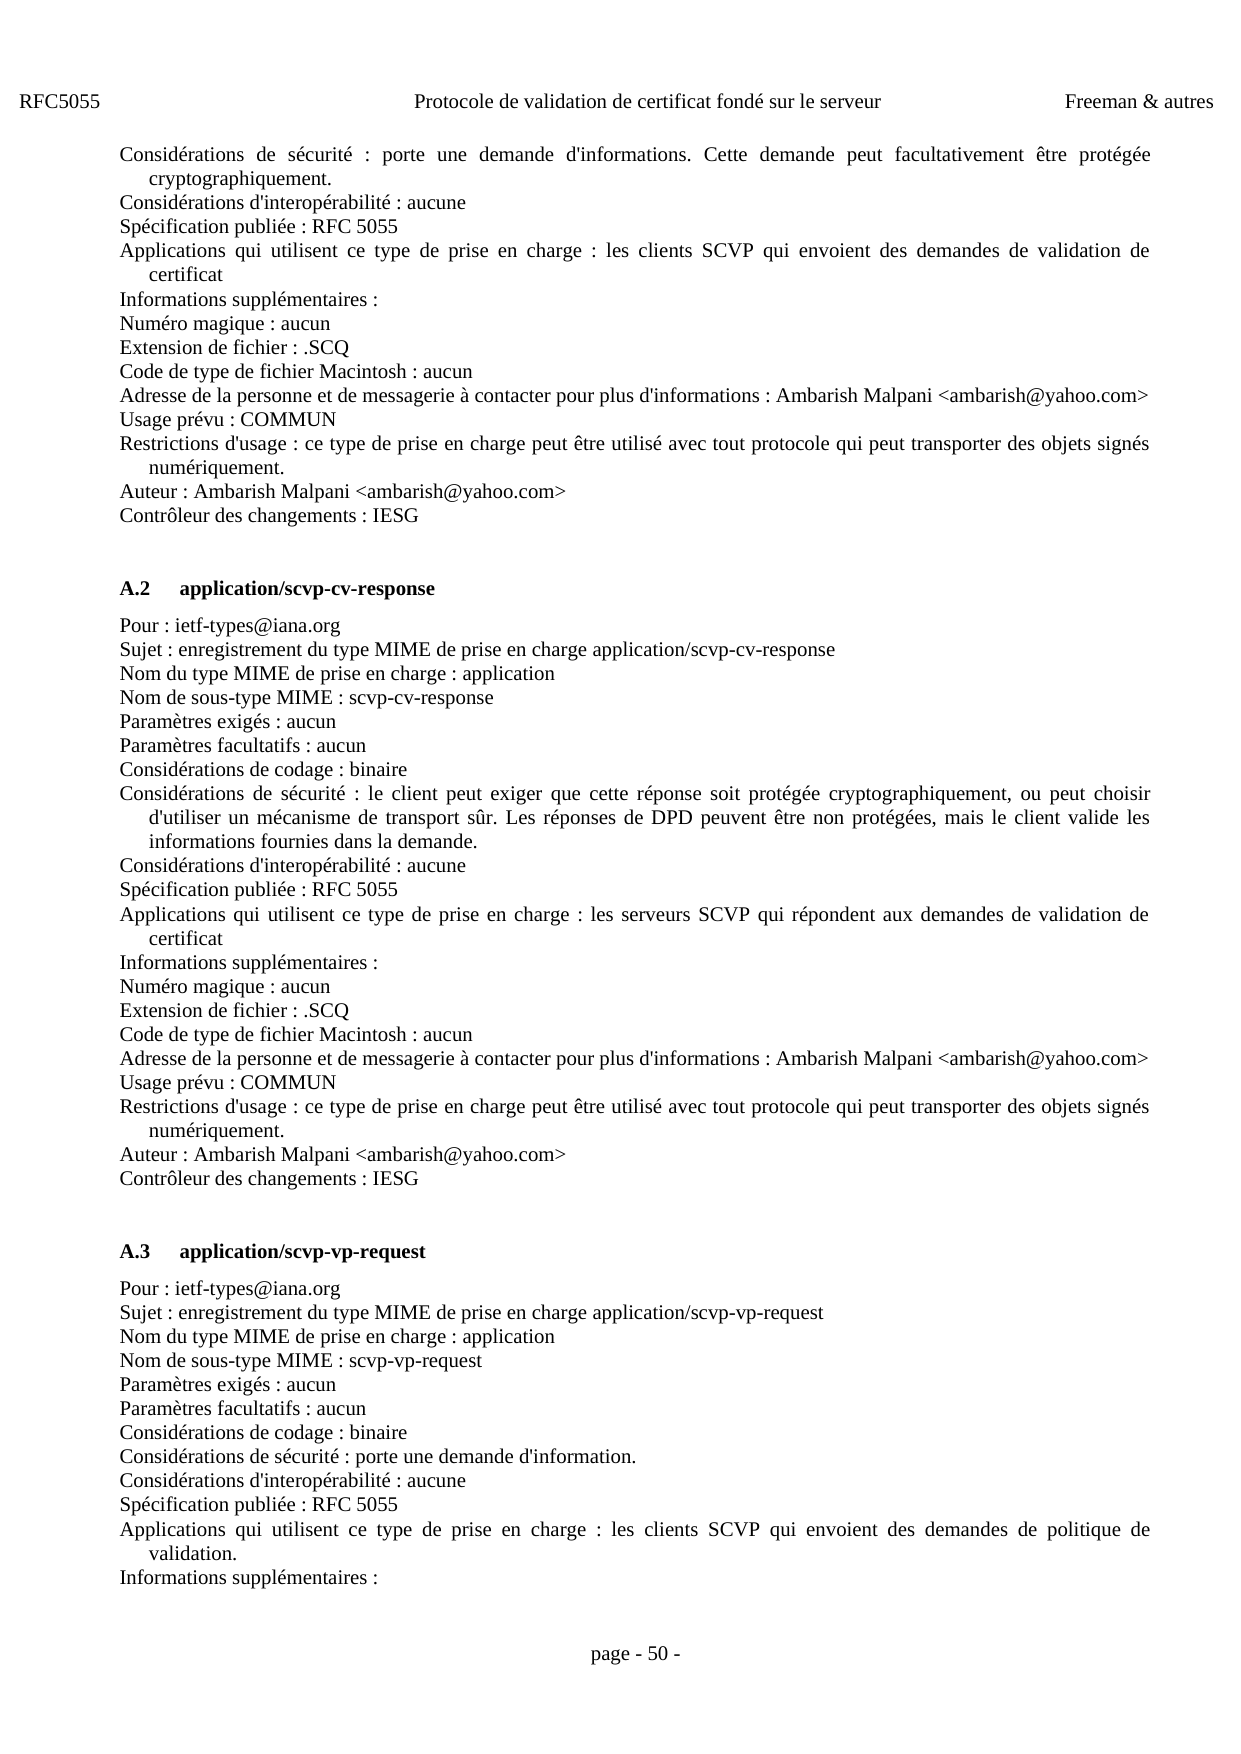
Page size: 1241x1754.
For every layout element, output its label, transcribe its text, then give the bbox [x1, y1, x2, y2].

text Considérations de sécurité : le client peut exiger que cette réponse soit protégée cryptographiquement, ou peut choisir d'utiliser un mécanisme de transport sûr. Les réponses de DPD peuvent être non protégées, mais le client valide les informations fournies dans la demande. [119, 781, 1152, 853]
text Paramètres facultatifs : aucun [119, 733, 1152, 757]
text Usage prévu : COMMUN [119, 407, 1152, 431]
text Paramètres exigés : aucun [119, 709, 1152, 733]
subtitle A.3 application/scvp-vp-request [119, 1239, 1152, 1263]
text Considérations de sécurité : porte une demande d'informations. Cette demande peut facultativement être protégée cryptographiquement. [119, 142, 1152, 190]
text Applications qui utilisent ce type de prise en charge : les clients SCVP qui envoient des demandes de validation de certificat [119, 238, 1152, 286]
text Extension de fichier : .SCQ [119, 334, 1152, 359]
text Adresse de la personne et de messagerie à contacter pour plus d'informations : Ambarish Malpani <ambarish@yahoo.com> [119, 1046, 1152, 1070]
text Numéro magique : aucun [119, 974, 1152, 998]
text Considérations d'interopérabilité : aucune [119, 1468, 1152, 1492]
text Spécification publiée : RFC 5055 [119, 1492, 1152, 1516]
text Pour : ietf-types@iana.org [119, 613, 1152, 637]
text Nom de sous-type MIME : scvp-cv-response [119, 685, 1152, 709]
text Nom du type MIME de prise en charge : application [119, 1324, 1152, 1348]
text Sujet : enregistrement du type MIME de prise en charge application/scvp-cv-response [119, 637, 1152, 661]
text Contrôleur des changements : IESG [119, 503, 1152, 527]
text Contrôleur des changements : IESG [119, 1166, 1152, 1190]
text Spécification publiée : RFC 5055 [119, 877, 1152, 901]
text Paramètres exigés : aucun [119, 1372, 1152, 1396]
text Considérations de codage : binaire [119, 1420, 1152, 1444]
text Code de type de fichier Macintosh : aucun [119, 1022, 1152, 1046]
text Code de type de fichier Macintosh : aucun [119, 359, 1152, 383]
text Nom de sous-type MIME : scvp-vp-request [119, 1348, 1152, 1372]
text Spécification publiée : RFC 5055 [119, 214, 1152, 238]
text Auteur : Ambarish Malpani <ambarish@yahoo.com> [119, 1142, 1152, 1166]
text Paramètres facultatifs : aucun [119, 1396, 1152, 1420]
text Informations supplémentaires : [119, 1564, 1152, 1589]
text Considérations de sécurité : porte une demande d'information. [119, 1444, 1152, 1468]
subtitle A.2 application/scvp-cv-response [119, 576, 1152, 600]
text Applications qui utilisent ce type de prise en charge : les serveurs SCVP qui répondent aux demandes de validation de certificat [119, 901, 1152, 949]
text Considérations d'interopérabilité : aucune [119, 853, 1152, 877]
text Restrictions d'usage : ce type de prise en charge peut être utilisé avec tout protocole qui peut transporter des objets signés numériquement. [119, 431, 1152, 479]
text Auteur : Ambarish Malpani <ambarish@yahoo.com> [119, 479, 1152, 503]
text Nom du type MIME de prise en charge : application [119, 661, 1152, 685]
text Extension de fichier : .SCQ [119, 998, 1152, 1022]
text Sujet : enregistrement du type MIME de prise en charge application/scvp-vp-request [119, 1300, 1152, 1324]
text Considérations de codage : binaire [119, 757, 1152, 781]
text Adresse de la personne et de messagerie à contacter pour plus d'informations : Ambarish Malpani <ambarish@yahoo.com> [119, 383, 1152, 407]
text Applications qui utilisent ce type de prise en charge : les clients SCVP qui envoient des demandes de politique de validation. [119, 1516, 1152, 1564]
text Numéro magique : aucun [119, 311, 1152, 334]
text Usage prévu : COMMUN [119, 1070, 1152, 1094]
text Pour : ietf-types@iana.org [119, 1276, 1152, 1300]
text Informations supplémentaires : [119, 286, 1152, 311]
text Informations supplémentaires : [119, 949, 1152, 974]
text Considérations d'interopérabilité : aucune [119, 190, 1152, 214]
text Restrictions d'usage : ce type de prise en charge peut être utilisé avec tout protocole qui peut transporter des objets signés numériquement. [119, 1094, 1152, 1142]
